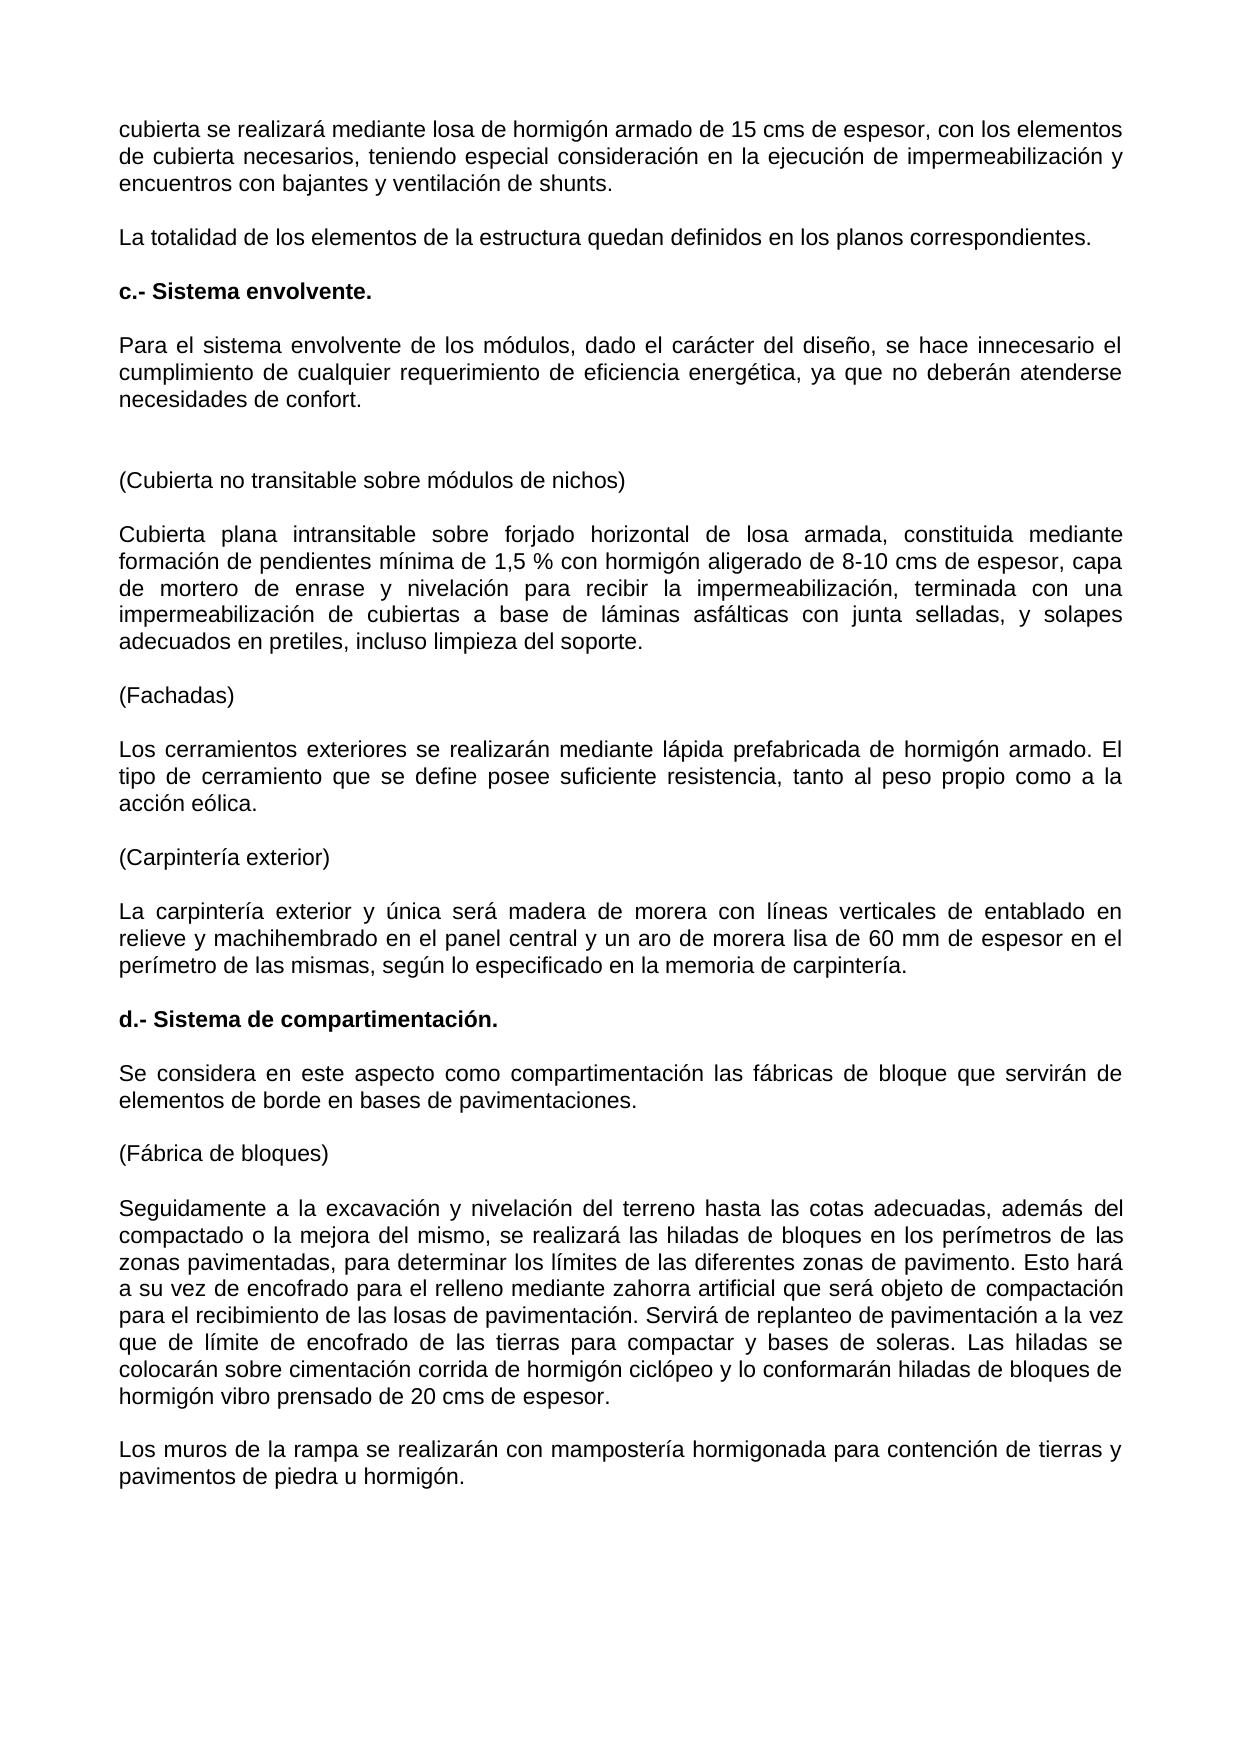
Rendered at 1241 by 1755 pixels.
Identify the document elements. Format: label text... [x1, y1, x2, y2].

text Los muros de la rampa se realizarán con mampostería hormigonada para contención de tierras y pavimentos de piedra u hormigón. [119, 1436, 1123, 1489]
text La carpintería exterior y única será madera de morera con líneas verticales de entablado en relieve y machihembrado en el panel central y un aro de morera lisa de 60 mm de espesor en el perímetro de las mismas, según lo especificado en la memoria de carpintería. [119, 898, 1123, 978]
text La totalidad de los elementos de la estructura quedan definidos en los planos correspondientes. [119, 223, 1143, 250]
text (Fachadas) [119, 682, 1143, 708]
subtitle d.- Sistema de compartimentación. [119, 1006, 1143, 1032]
text (Carpintería exterior) [119, 844, 1143, 870]
text Seguidamente a la excavación y nivelación del terreno hasta las cotas adecuadas, además del compactado o la mejora del mismo, se realizará las hiladas de bloques en los perímetros de las zonas pavimentadas, para determinar los límites de las diferentes zonas de pavimento. Esto hará a su vez de encofrado para el relleno mediante zahorra artificial que será objeto de compactación para el recibimiento de las losas de pavimentación. Servirá de replanteo de pavimentación a la vez que de límite de encofrado de las tierras para compactar y bases de soleras. Las hiladas se colocarán sobre cimentación corrida de hormigón ciclópeo y lo conformarán hiladas de bloques de hormigón vibro prensado de 20 cms de espesor. [119, 1195, 1123, 1409]
subtitle c.- Sistema envolvente. [119, 278, 1143, 304]
text Se considera en este aspecto como compartimentación las fábricas de bloque que servirán de elementos de borde en bases de pavimentaciones. [119, 1060, 1123, 1113]
text (Cubierta no transitable sobre módulos de nichos) [119, 467, 1143, 493]
text (Fábrica de bloques) [119, 1140, 1143, 1167]
text cubierta se realizará mediante losa de hormigón armado de 15 cms de espesor, con los elementos de cubierta necesarios, teniendo especial consideración en la ejecución de impermeabilización y encuentros con bajantes y ventilación de shunts. [119, 116, 1123, 196]
text Cubierta plana intransitable sobre forjado horizontal de losa armada, constituida mediante formación de pendientes mínima de 1,5 % con hormigón aligerado de 8-10 cms de espesor, capa de mortero de enrase y nivelación para recibir la impermeabilización, terminada con una impermeabilización de cubiertas a base de láminas asfálticas con junta selladas, y solapes adecuados en pretiles, incluso limpieza del soporte. [119, 521, 1123, 655]
text Los cerramientos exteriores se realizarán mediante lápida prefabricada de hormigón armado. El tipo de cerramiento que se define posee suficiente resistencia, tanto al peso propio como a la acción eólica. [119, 736, 1123, 816]
text Para el sistema envolvente de los módulos, dado el carácter del diseño, se hace innecesario el cumplimiento de cualquier requerimiento de eficiencia energética, ya que no deberán atenderse necesidades de confort. [119, 332, 1123, 412]
